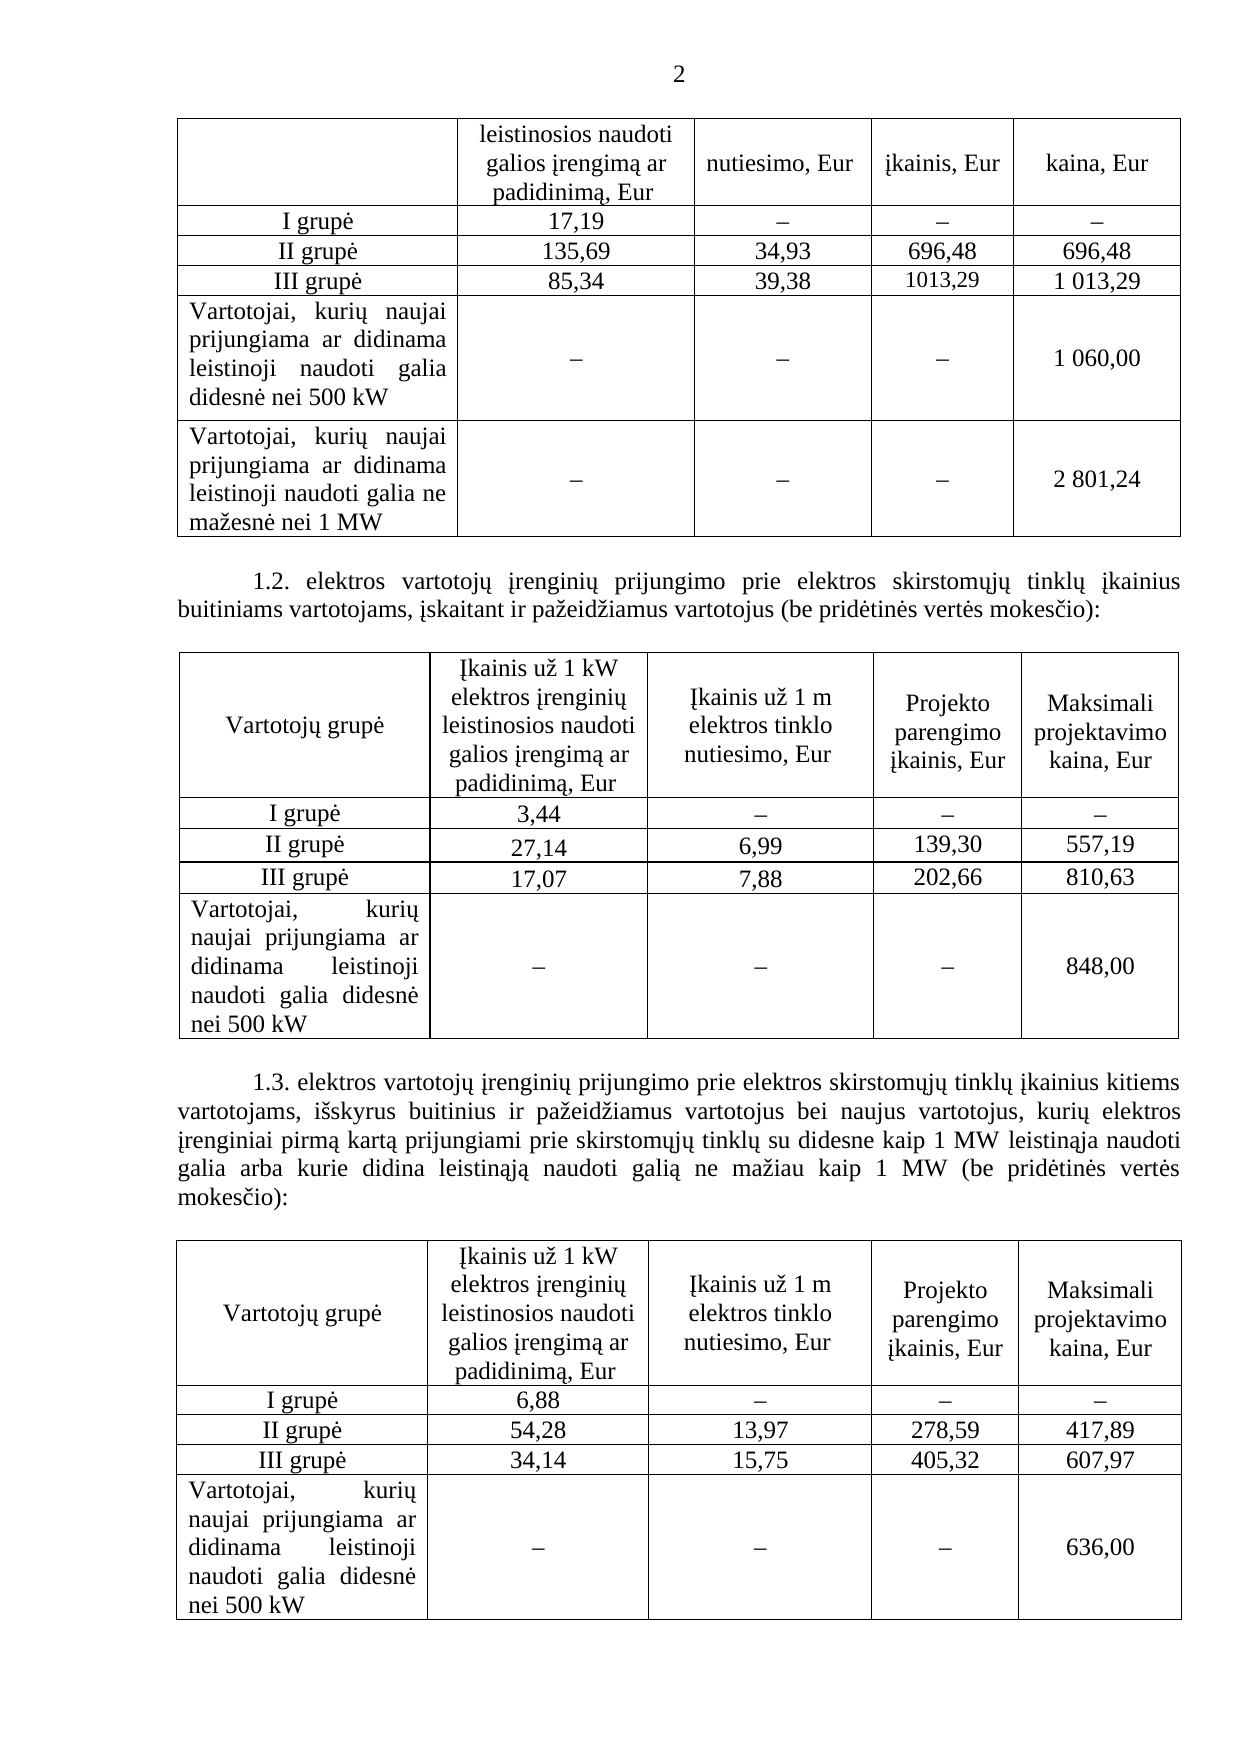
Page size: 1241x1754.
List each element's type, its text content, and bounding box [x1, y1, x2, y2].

table_header Vartotojų grupė [177, 1241, 427, 1384]
table_cell – [648, 894, 873, 1037]
table_cell II grupė [180, 829, 429, 861]
table_cell Vartotojai, kurių naujai prijungiama ar didinama leistinoji naudoti galia didesnė nei 500 kW [178, 296, 457, 420]
table_cell 15,75 [649, 1445, 871, 1474]
table_cell 2 801,24 [1014, 421, 1180, 536]
table_header Įkainis už 1 m elektros tinklo nutiesimo, Eur [649, 1241, 871, 1384]
table_cell – [872, 206, 1013, 235]
table_cell 417,89 [1019, 1415, 1181, 1444]
table_cell 135,69 [458, 236, 694, 265]
table_cell 1 013,29 [1014, 266, 1180, 295]
table_header Projekto parengimo įkainis, Eur [872, 1241, 1018, 1384]
table_cell 27,14 [431, 829, 647, 861]
table_header Įkainis už 1 kW elektros įrenginių leistinosios naudoti galios įrengimą ar padidinimą, Eur [428, 1241, 648, 1384]
table_header Maksimali projektavimo kaina, Eur [1022, 653, 1178, 797]
table_cell 636,00 [1019, 1475, 1181, 1619]
table_cell 1013,29 [872, 266, 1013, 295]
table_cell 34,93 [695, 236, 871, 265]
table_cell – [649, 1475, 871, 1619]
table_cell – [1014, 206, 1180, 235]
table_cell Vartotojai, kurių naujai prijungiama ar didinama leistinoji naudoti galia didesnė nei 500 kW [177, 1475, 427, 1619]
table_cell – [872, 1386, 1018, 1414]
table_cell 557,19 [1022, 829, 1178, 861]
table_cell 85,34 [458, 266, 694, 295]
table_cell I grupė [180, 798, 429, 828]
table_cell – [874, 894, 1021, 1037]
table_cell III grupė [177, 1445, 427, 1474]
table_cell 139,30 [874, 829, 1021, 861]
table_header Įkainis už 1 kW elektros įrenginių leistinosios naudoti galios įrengimą ar padidinimą, Eur [431, 653, 647, 797]
table_cell I grupė [178, 206, 457, 235]
table_cell 810,63 [1022, 863, 1178, 893]
table_header nutiesimo, Eur [695, 119, 871, 205]
table_cell – [1019, 1386, 1181, 1414]
table_cell 696,48 [872, 236, 1013, 265]
table_cell – [1022, 798, 1178, 828]
table_cell 3,44 [431, 798, 647, 828]
table_cell 17,19 [458, 206, 694, 235]
table_cell 39,38 [695, 266, 871, 295]
table_cell 607,97 [1019, 1445, 1181, 1474]
table_cell – [458, 421, 694, 536]
table_cell – [695, 206, 871, 235]
table_cell III grupė [178, 266, 457, 295]
table_header kaina, Eur [1014, 119, 1180, 205]
table_cell Vartotojai, kurių naujai prijungiama ar didinama leistinoji naudoti galia didesnė nei 500 kW [180, 894, 429, 1037]
table_header Įkainis už 1 m elektros tinklo nutiesimo, Eur [648, 653, 873, 797]
table_cell II grupė [177, 1415, 427, 1444]
table_cell III grupė [180, 863, 429, 893]
table_header įkainis, Eur [872, 119, 1013, 205]
table_cell I grupė [177, 1386, 427, 1414]
table_cell Vartotojai, kurių naujai prijungiama ar didinama leistinoji naudoti galia ne mažesnė nei 1 MW [178, 421, 457, 536]
table_cell 13,97 [649, 1415, 871, 1444]
table_cell – [872, 296, 1013, 420]
table_cell 696,48 [1014, 236, 1180, 265]
table_cell – [695, 296, 871, 420]
table_cell 54,28 [428, 1415, 648, 1444]
text 1.3. elektros vartotojų įrenginių prijungimo prie elektros skirstomųjų tinklų įkainius kitiems vartotojams, išskyrus buitinius ir pažeidžiamus vartotojus bei naujus vartotojus, kurių elektros įrenginiai pirmą kartą prijungiami prie skirstomųjų tinklų su didesne kaip 1 MW leistinąja naudoti galia arba kurie didina leistinąją naudoti galią ne mažiau kaip 1 MW (be pridėtinės vertės mokesčio): [177, 1067, 1181, 1211]
table_cell 6,99 [648, 829, 873, 861]
table_header [178, 119, 457, 205]
table_header Maksimali projektavimo kaina, Eur [1019, 1241, 1181, 1384]
table_cell – [458, 296, 694, 420]
table_cell 848,00 [1022, 894, 1178, 1037]
table_cell – [648, 798, 873, 828]
text 1.2. elektros vartotojų įrenginių prijungimo prie elektros skirstomųjų tinklų įkainius buitiniams vartotojams, įskaitant ir pažeidžiamus vartotojus (be pridėtinės vertės mokesčio): [177, 566, 1181, 623]
table_header Vartotojų grupė [180, 653, 429, 797]
table_cell – [649, 1386, 871, 1414]
table_cell II grupė [178, 236, 457, 265]
table_cell – [695, 421, 871, 536]
table_cell 1 060,00 [1014, 296, 1180, 420]
table_cell – [872, 421, 1013, 536]
table_cell – [428, 1475, 648, 1619]
table_cell 278,59 [872, 1415, 1018, 1444]
table_cell 405,32 [872, 1445, 1018, 1474]
table_cell 17,07 [431, 863, 647, 893]
table_header leistinosios naudoti galios įrengimą ar padidinimą, Eur [458, 119, 694, 205]
table_cell 6,88 [428, 1386, 648, 1414]
table_cell 34,14 [428, 1445, 648, 1474]
table_cell – [874, 798, 1021, 828]
table_cell – [872, 1475, 1018, 1619]
table_header Projekto parengimo įkainis, Eur [874, 653, 1021, 797]
table_cell 202,66 [874, 863, 1021, 893]
table_cell 7,88 [648, 863, 873, 893]
table_cell – [431, 894, 647, 1037]
